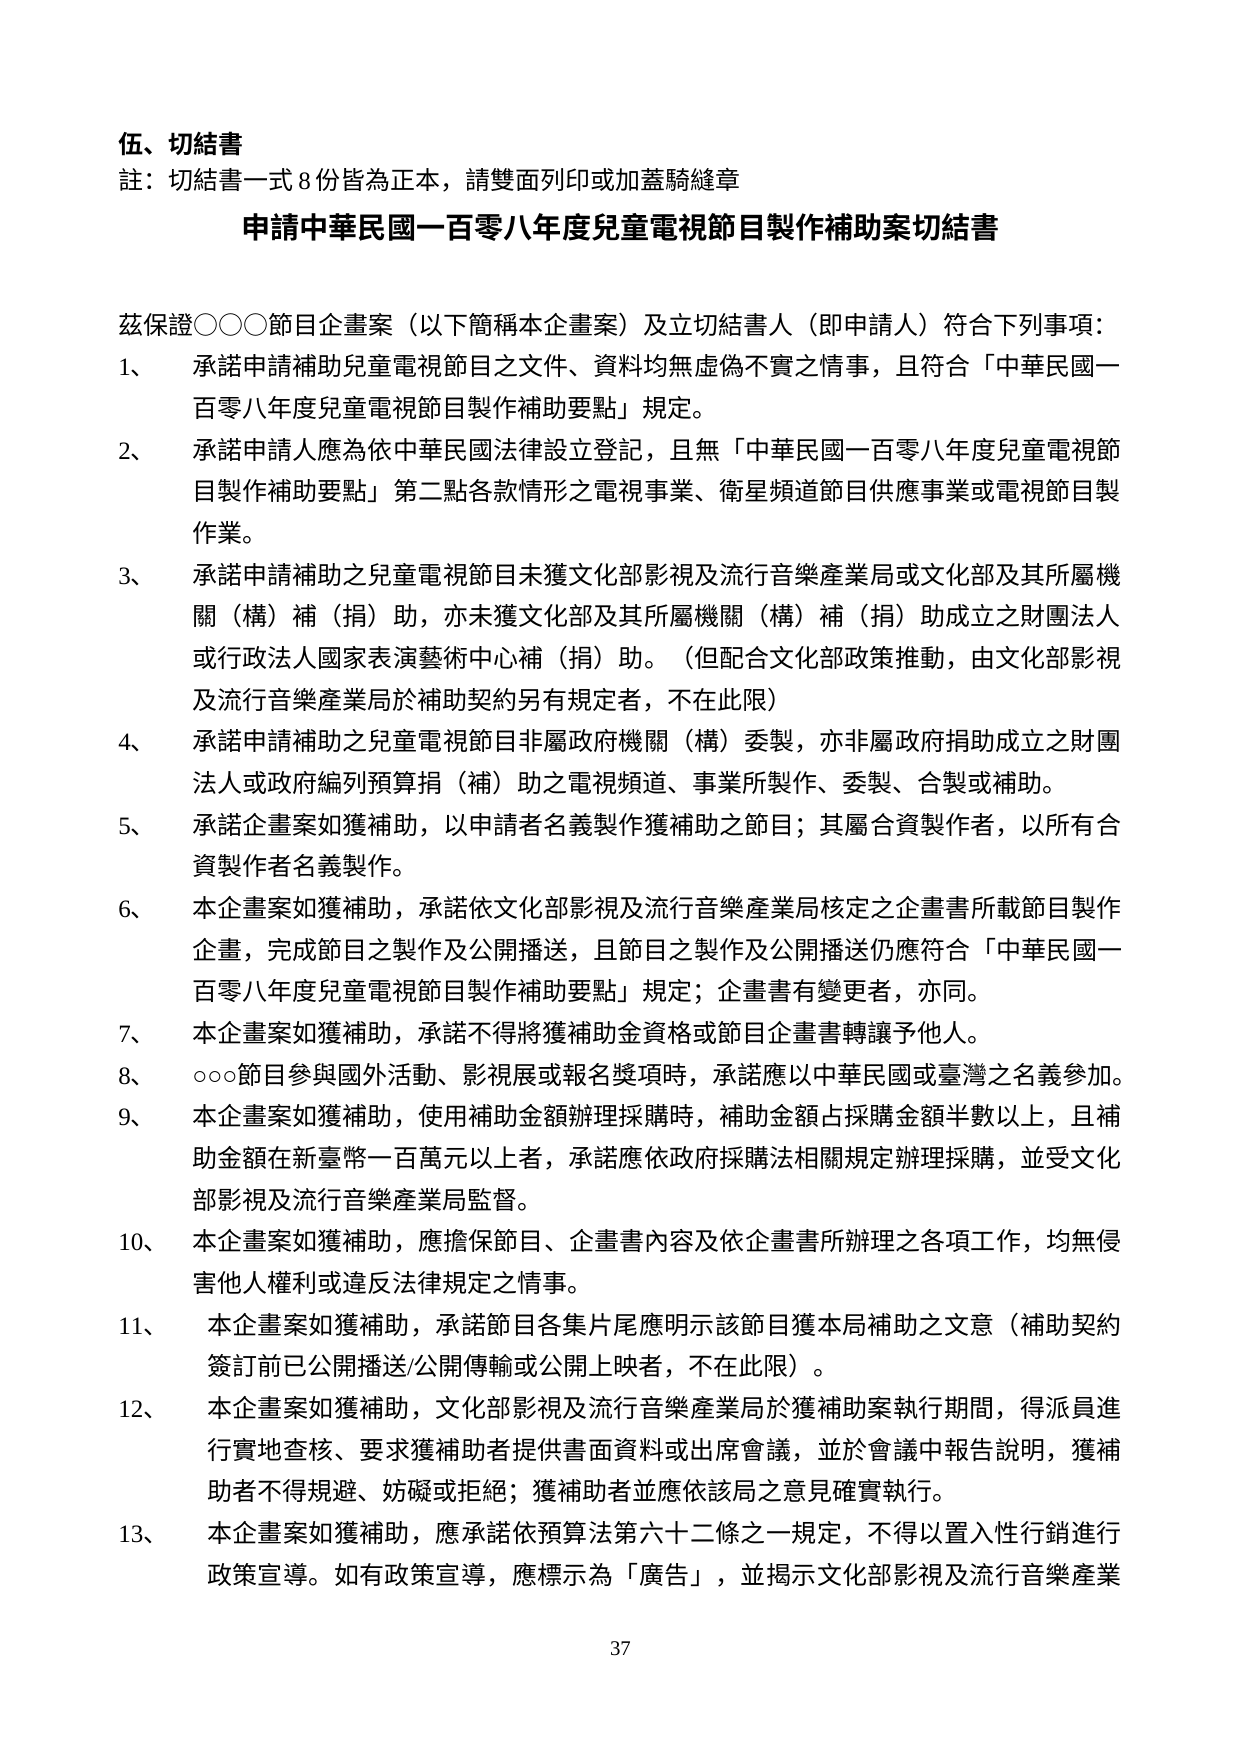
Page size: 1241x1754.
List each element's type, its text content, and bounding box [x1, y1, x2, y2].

list 本企畫案如獲補助，應承諾依預算法第六十二條之一規定，不得以置入性行銷進行政策宣導。如有政策宣導，應標示為「廣告」，並揭示文化部影視及流行音樂產業 [118, 1509, 1122, 1592]
list 本企畫案如獲補助，承諾節目各集片尾應明示該節目獲本局補助之文意（補助契約簽訂前已公開播送/公開傳輸或公開上映者，不在此限）。 [118, 1301, 1122, 1384]
list 本企畫案如獲補助，承諾不得將獲補助金資格或節目企畫書轉讓予他人。 [118, 1009, 1122, 1051]
text 茲保證○○○節目企畫案（以下簡稱本企畫案）及立切結書人（即申請人）符合下列事項： [118, 301, 1122, 342]
text 註：切結書一式8份皆為正本，請雙面列印或加蓋騎縫章 [118, 160, 1122, 197]
list 承諾申請補助之兒童電視節目未獲文化部影視及流行音樂產業局或文化部及其所屬機關（構）補（捐）助，亦未獲文化部及其所屬機關（構）補（捐）助成立之財團法人或行政法人國家表演藝術中心補（捐）助。（但配合文化部政策推動，由文化部影視及流行音樂產業局於補助契約另有規定者，不在此限） [118, 551, 1122, 717]
list 本企畫案如獲補助，使用補助金額辦理採購時，補助金額占採購金額半數以上，且補助金額在新臺幣一百萬元以上者，承諾應依政府採購法相關規定辦理採購，並受文化部影視及流行音樂產業局監督。 [118, 1092, 1122, 1217]
text 伍、切結書 [118, 124, 1122, 160]
list 承諾申請補助兒童電視節目之文件、資料均無虛偽不實之情事，且符合「中華民國一百零八年度兒童電視節目製作補助要點」規定。 [118, 342, 1122, 426]
list 承諾申請人應為依中華民國法律設立登記，且無「中華民國一百零八年度兒童電視節目製作補助要點」第二點各款情形之電視事業、衛星頻道節目供應事業或電視節目製作業。 [118, 426, 1122, 551]
list 承諾企畫案如獲補助，以申請者名義製作獲補助之節目；其屬合資製作者，以所有合資製作者名義製作。 [118, 801, 1122, 884]
list 本企畫案如獲補助，承諾依文化部影視及流行音樂產業局核定之企畫書所載節目製作企畫，完成節目之製作及公開播送，且節目之製作及公開播送仍應符合「中華民國一百零八年度兒童電視節目製作補助要點」規定；企畫書有變更者，亦同。 [118, 884, 1122, 1009]
list ○○○節目參與國外活動、影視展或報名獎項時，承諾應以中華民國或臺灣之名義參加。 [118, 1051, 1122, 1092]
list 本企畫案如獲補助，應擔保節目、企畫書內容及依企畫書所辦理之各項工作，均無侵害他人權利或違反法律規定之情事。 [118, 1217, 1122, 1301]
list 承諾申請補助之兒童電視節目非屬政府機關（構）委製，亦非屬政府捐助成立之財團法人或政府編列預算捐（補）助之電視頻道、事業所製作、委製、合製或補助。 [118, 717, 1122, 801]
list 本企畫案如獲補助，文化部影視及流行音樂產業局於獲補助案執行期間，得派員進行實地查核、要求獲補助者提供書面資料或出席會議，並於會議中報告說明，獲補助者不得規避、妨礙或拒絕；獲補助者並應依該局之意見確實執行。 [118, 1384, 1122, 1509]
text 申請中華民國一百零八年度兒童電視節目製作補助案切結書 [118, 197, 1122, 249]
